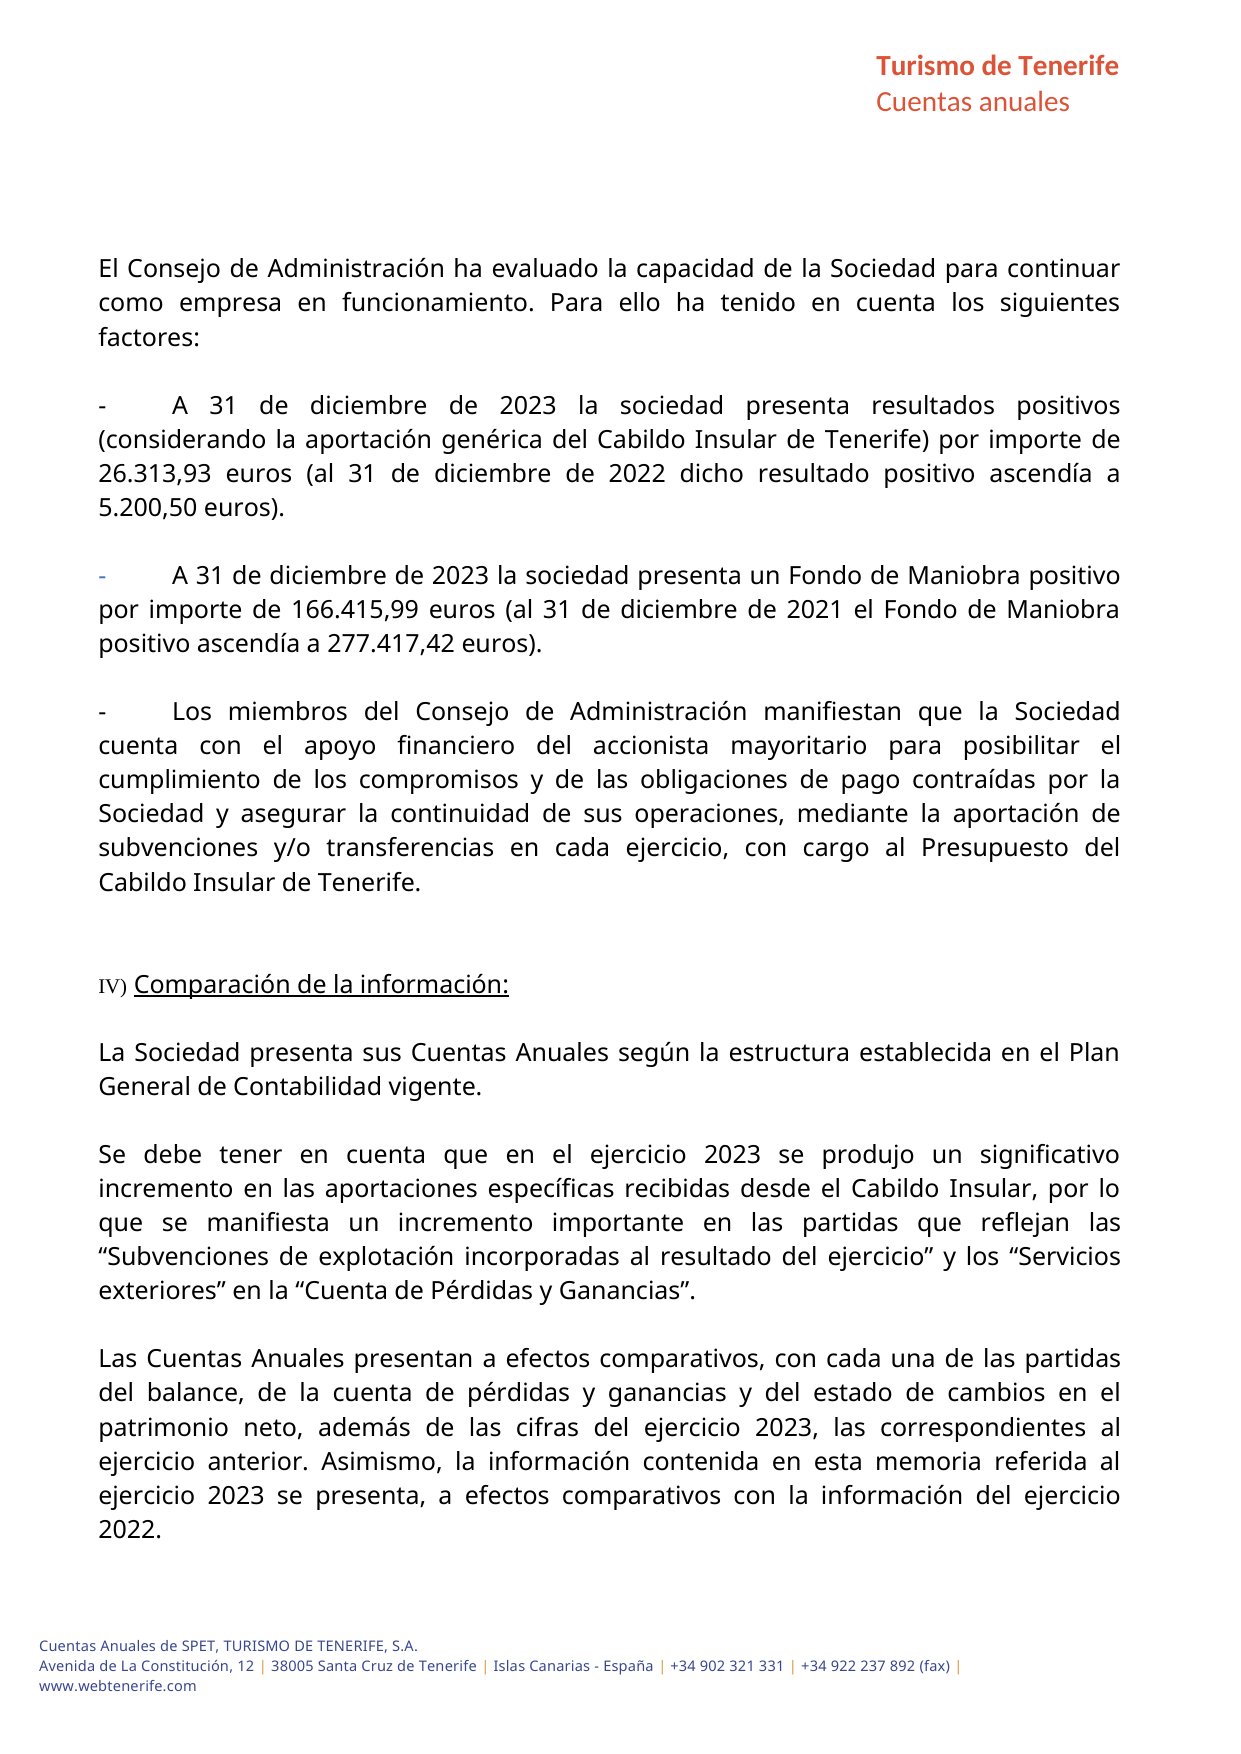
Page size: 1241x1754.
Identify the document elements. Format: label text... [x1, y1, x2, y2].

text La Sociedad presenta sus Cuentas Anuales según la estructura establecida en el Plan General de Contabilidad vigente. [98, 1034, 1122, 1103]
text - A 31 de diciembre de 2023 la sociedad presenta un Fondo de Maniobra positivo por importe de 166.415,99 euros (al 31 de diciembre de 2021 el Fondo de Maniobra positivo ascendía a 277.417,42 euros). [98, 558, 1122, 660]
text - A 31 de diciembre de 2023 la sociedad presenta resultados positivos (considerando la aportación genérica del Cabildo Insular de Tenerife) por importe de 26.313,93 euros (al 31 de diciembre de 2022 dicho resultado positivo ascendía a 5.200,50 euros). [98, 387, 1122, 523]
text El Consejo de Administración ha evaluado la capacidad de la Sociedad para continuar como empresa en funcionamiento. Para ello ha tenido en cuenta los siguientes factores: [98, 251, 1122, 353]
list Comparación de la información: [98, 966, 1122, 1000]
text - Los miembros del Consejo de Administración manifiestan que la Sociedad cuenta con el apoyo financiero del accionista mayoritario para posibilitar el cumplimiento de los compromisos y de las obligaciones de pago contraídas por la Sociedad y asegurar la continuidad de sus operaciones, mediante la aportación de subvenciones y/o transferencias en cada ejercicio, con cargo al Presupuesto del Cabildo Insular de Tenerife. [98, 694, 1122, 898]
text Las Cuentas Anuales presentan a efectos comparativos, con cada una de las partidas del balance, de la cuenta de pérdidas y ganancias y del estado de cambios en el patrimonio neto, además de las cifras del ejercicio 2023, las correspondientes al ejercicio anterior. Asimismo, la información contenida en esta memoria referida al ejercicio 2023 se presenta, a efectos comparativos con la información del ejercicio 2022. [98, 1341, 1122, 1545]
text Se debe tener en cuenta que en el ejercicio 2023 se produjo un significativo incremento en las aportaciones específicas recibidas desde el Cabildo Insular, por lo que se manifiesta un incremento importante en las partidas que reflejan las “Subvenciones de explotación incorporadas al resultado del ejercicio” y los “Servicios exteriores” en la “Cuenta de Pérdidas y Ganancias”. [98, 1137, 1122, 1307]
